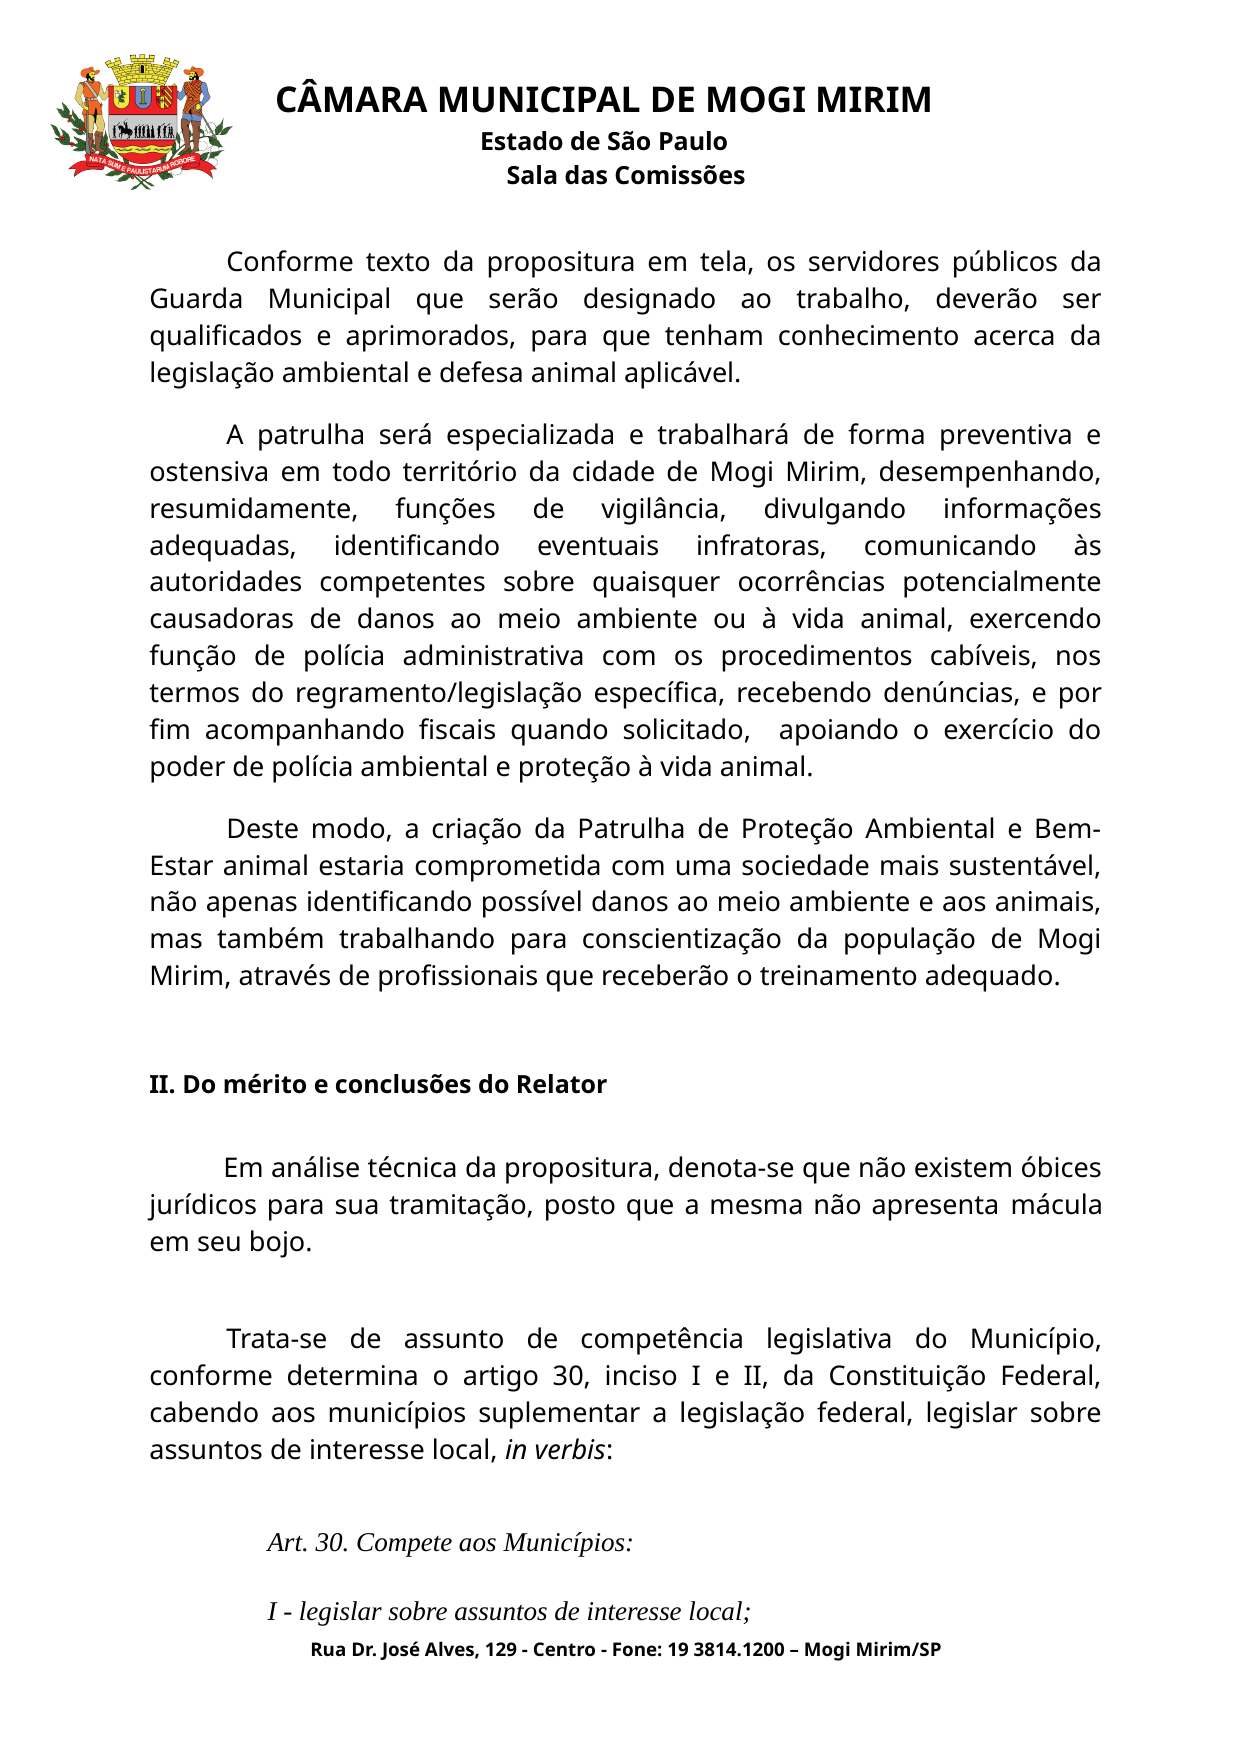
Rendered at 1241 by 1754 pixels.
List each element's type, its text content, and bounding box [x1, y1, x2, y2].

text Art. 30. Compete aos Municípios: [267, 1527, 1103, 1557]
text Trata-se de assunto de competência legislativa do Município, conforme determina o artigo 30, inciso I e II, da Constituição Federal, cabendo aos municípios suplementar a legislação federal, legislar sobre assuntos de interesse local, in verbis: [149, 1319, 1103, 1467]
text II. Do mérito e conclusões do Relator [149, 1067, 1103, 1101]
picture [27, 42, 254, 202]
text I - legislar sobre assuntos de interesse local; [267, 1597, 1103, 1627]
text Deste modo, a criação da Patrulha de Proteção Ambiental e Bem-Estar animal estaria comprometida com uma sociedade mais sustentável, não apenas identificando possível danos ao meio ambiente e aos animais, mas também trabalhando para conscientização da população de Mogi Mirim, através de profissionais que receberão o treinamento adequado. [149, 809, 1103, 993]
text Conforme texto da propositura em tela, os servidores públicos da Guarda Municipal que serão designado ao trabalho, deverão ser qualificados e aprimorados, para que tenham conhecimento acerca da legislação ambiental e defesa animal aplicável. [149, 243, 1103, 390]
text A patrulha será especializada e trabalhará de forma preventiva e ostensiva em todo território da cidade de Mogi Mirim, desempenhando, resumidamente, funções de vigilância, divulgando informações adequadas, identificando eventuais infratoras, comunicando às autoridades competentes sobre quaisquer ocorrências potencialmente causadoras de danos ao meio ambiente ou à vida animal, exercendo função de polícia administrativa com os procedimentos cabíveis, nos termos do regramento/legislação específica, recebendo denúncias, e por fim acompanhando fiscais quando solicitado, apoiando o exercício do poder de polícia ambiental e proteção à vida animal. [149, 415, 1103, 784]
text Em análise técnica da propositura, denota-se que não existem óbices jurídicos para sua tramitação, posto que a mesma não apresenta mácula em seu bojo. [149, 1149, 1103, 1259]
